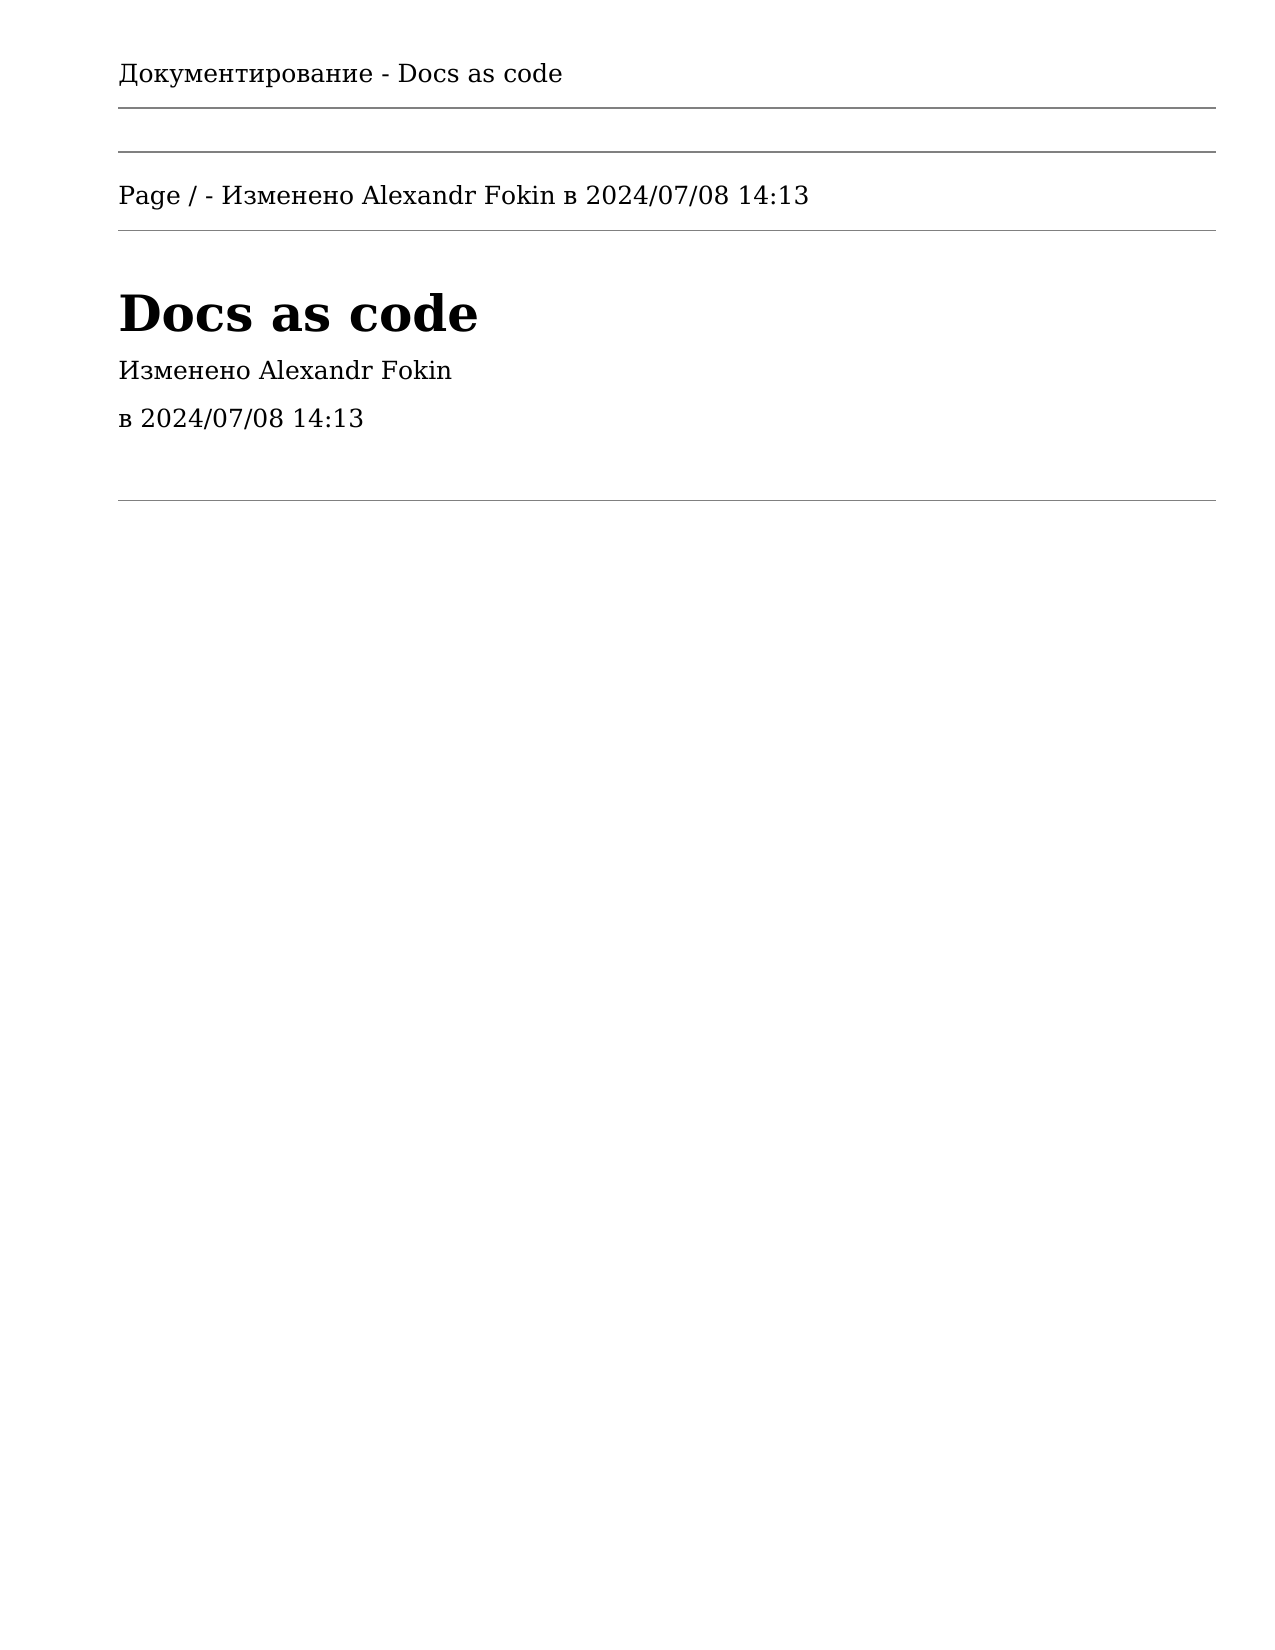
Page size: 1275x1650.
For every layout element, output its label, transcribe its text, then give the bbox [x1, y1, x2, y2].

subtitle Docs as code [118, 284, 1216, 343]
text Изменено Alexandr Fokin [118, 356, 1216, 385]
text в 2024/07/08 14:13 [118, 404, 1216, 433]
text Page / - Изменено Alexandr Fokin в 2024/07/08 14:13 [118, 182, 1216, 211]
text Документирование - Docs as code [118, 59, 1216, 88]
